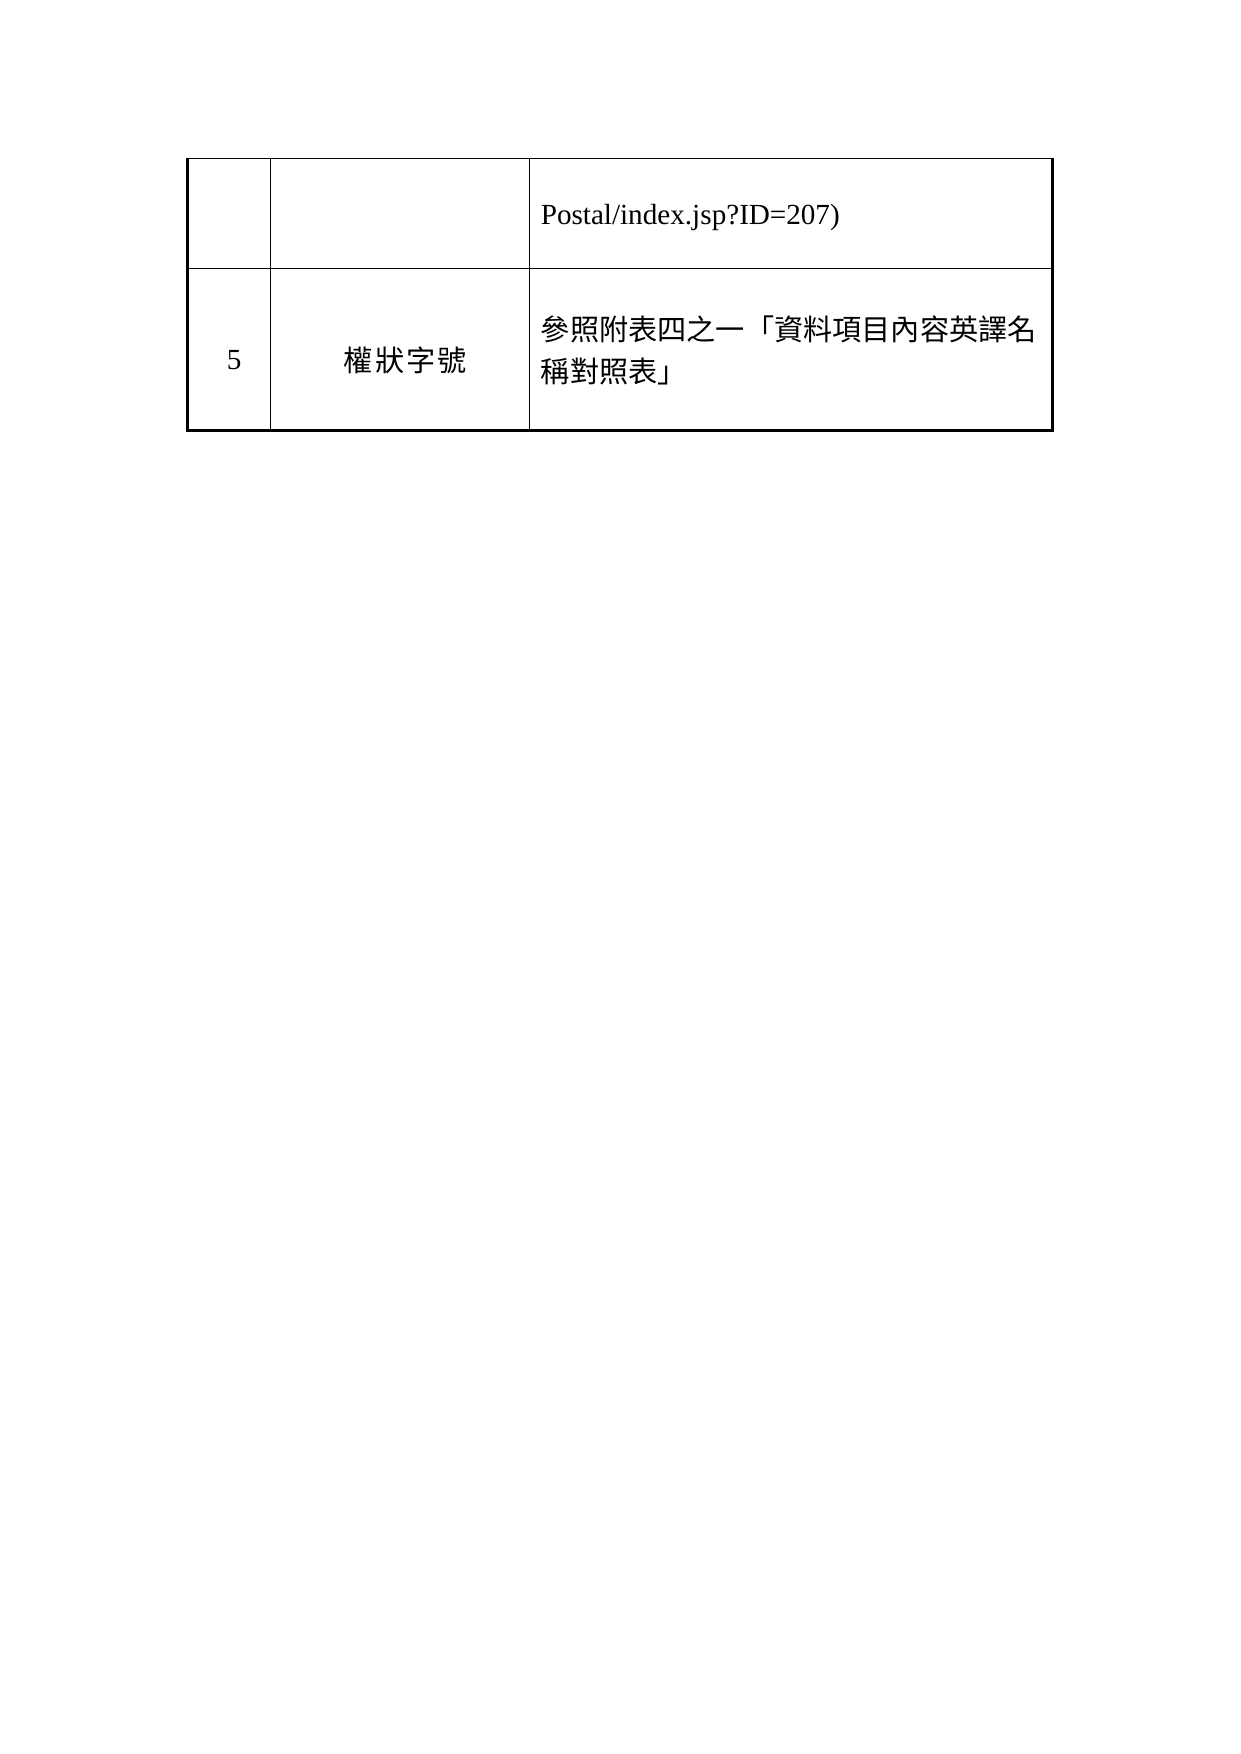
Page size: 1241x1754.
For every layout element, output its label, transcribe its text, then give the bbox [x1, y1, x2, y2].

table_cell [189, 159, 270, 268]
table_cell 參照附表四之一「資料項目內容英譯名稱對照表」 [530, 269, 1051, 428]
table_cell 權狀字號 [271, 269, 529, 428]
table_cell 5 [189, 269, 270, 428]
table_cell Postal/index.jsp?ID=207) [530, 159, 1051, 268]
table_cell [271, 159, 529, 268]
